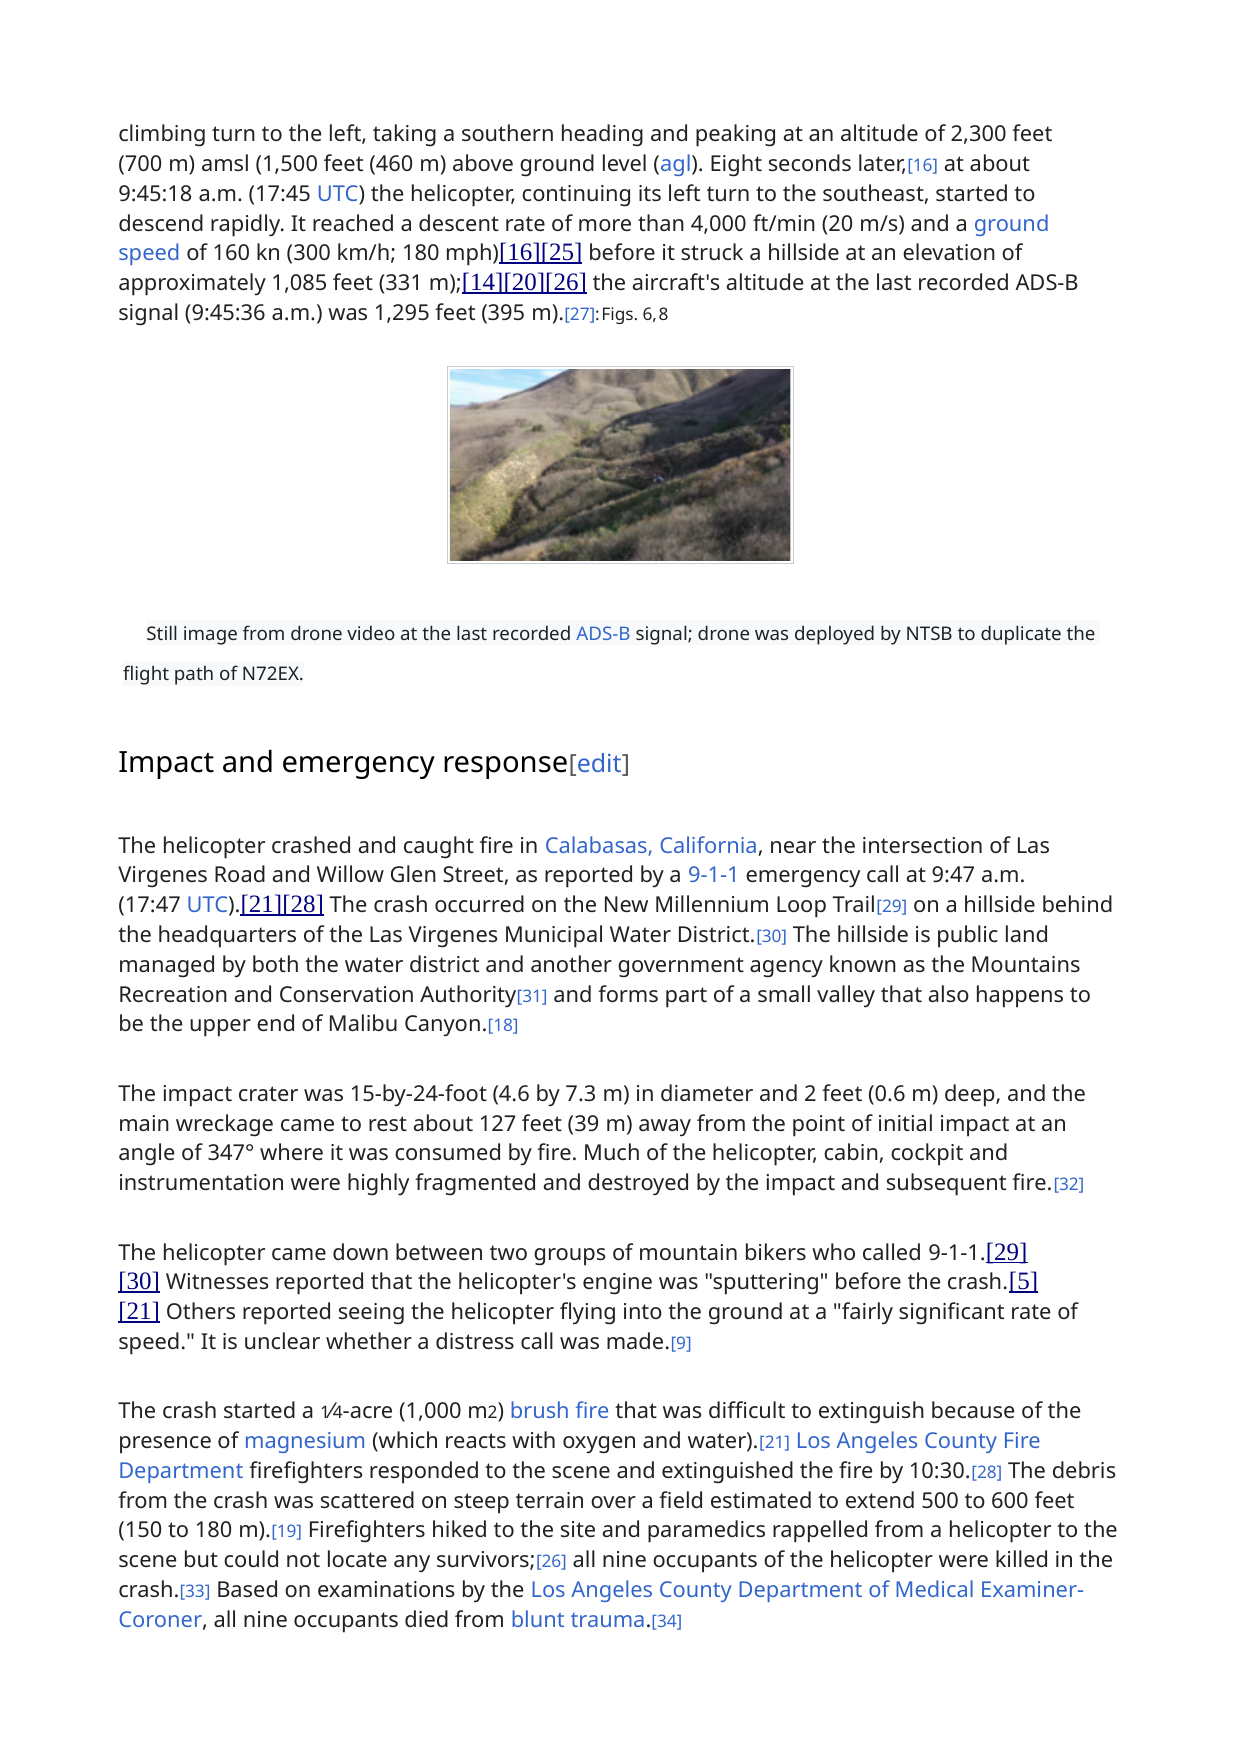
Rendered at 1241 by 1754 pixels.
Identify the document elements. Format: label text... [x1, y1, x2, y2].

text The crash started a 1⁄4-acre (1,000 m2) brush fire that was difficult to extinguish because of the presence of magnesium (which reacts with oxygen and water).[21] Los Angeles County Fire Department firefighters responded to the scene and extinguished the fire by 10:30.[28] The debris from the crash was scattered on steep terrain over a field estimated to extend 500 to 600 feet (150 to 180 m).[19] Firefighters hiked to the site and paramedics rappelled from a helicopter to the scene but could not locate any survivors;[26] all nine occupants of the helicopter were killed in the crash.[33] Based on examinations by the Los Angeles County Department of Medical Examiner-Coroner, all nine occupants died from blunt trauma.[34] [118, 1395, 1122, 1633]
subtitle Impact and emergency response[edit] [118, 741, 1122, 781]
picture [449, 369, 791, 561]
text The helicopter came down between two groups of mountain bikers who called 9-1-1.[29][30] Witnesses reported that the helicopter's engine was "sputtering" before the crash.[5][21] Others reported seeing the helicopter flying into the ground at a "fairly significant rate of speed." It is unclear whether a distress call was made.[9] [118, 1236, 1122, 1356]
text The helicopter crashed and caught fire in Calabasas, California, near the intersection of Las Virgenes Road and Willow Glen Street, as reported by a 9-1-1 emergency call at 9:47 a.m. (17:47 UTC).[21][28] The crash occurred on the New Millennium Loop Trail[29] on a hillside behind the headquarters of the Las Virgenes Municipal Water District.[30] The hillside is public land managed by both the water district and another government agency known as the Mountains Recreation and Conservation Authority[31] and forms part of a small valley that also happens to be the upper end of Malibu Canyon.[18] [118, 829, 1122, 1038]
text climbing turn to the left, taking a southern heading and peaking at an altitude of 2,300 feet (700 m) amsl (1,500 feet (460 m) above ground level (agl). Eight seconds later,[16] at about 9:45:18 a.m. (17:45 UTC) the helicopter, continuing its left turn to the southeast, started to descend rapidly. It reached a descent rate of more than 4,000 ft/min (20 m/s) and a ground speed of 160 kn (300 km/h; 180 mph)[16][25] before it struck a hillside at an elevation of approximately 1,085 feet (331 m);[14][20][26] the aircraft's altitude at the last recorded ADS-B signal (9:45:36 a.m.) was 1,295 feet (395 m).[27]: Figs. 6, 8 [118, 118, 1122, 327]
text The impact crater was 15-by-24-foot (4.6 by 7.3 m) in diameter and 2 feet (0.6 m) deep, and the main wreckage came to rest about 127 feet (39 m) away from the point of initial impact at an angle of 347° where it was consumed by fire. Much of the helicopter, cabin, cockpit and instrumentation were highly fragmented and destroyed by the impact and subsequent fire.[32] [118, 1078, 1122, 1197]
text Still image from drone video at the last recorded ADS-B signal; drone was deployed by NTSB to duplicate the flight path of N72EX. [123, 620, 1122, 686]
